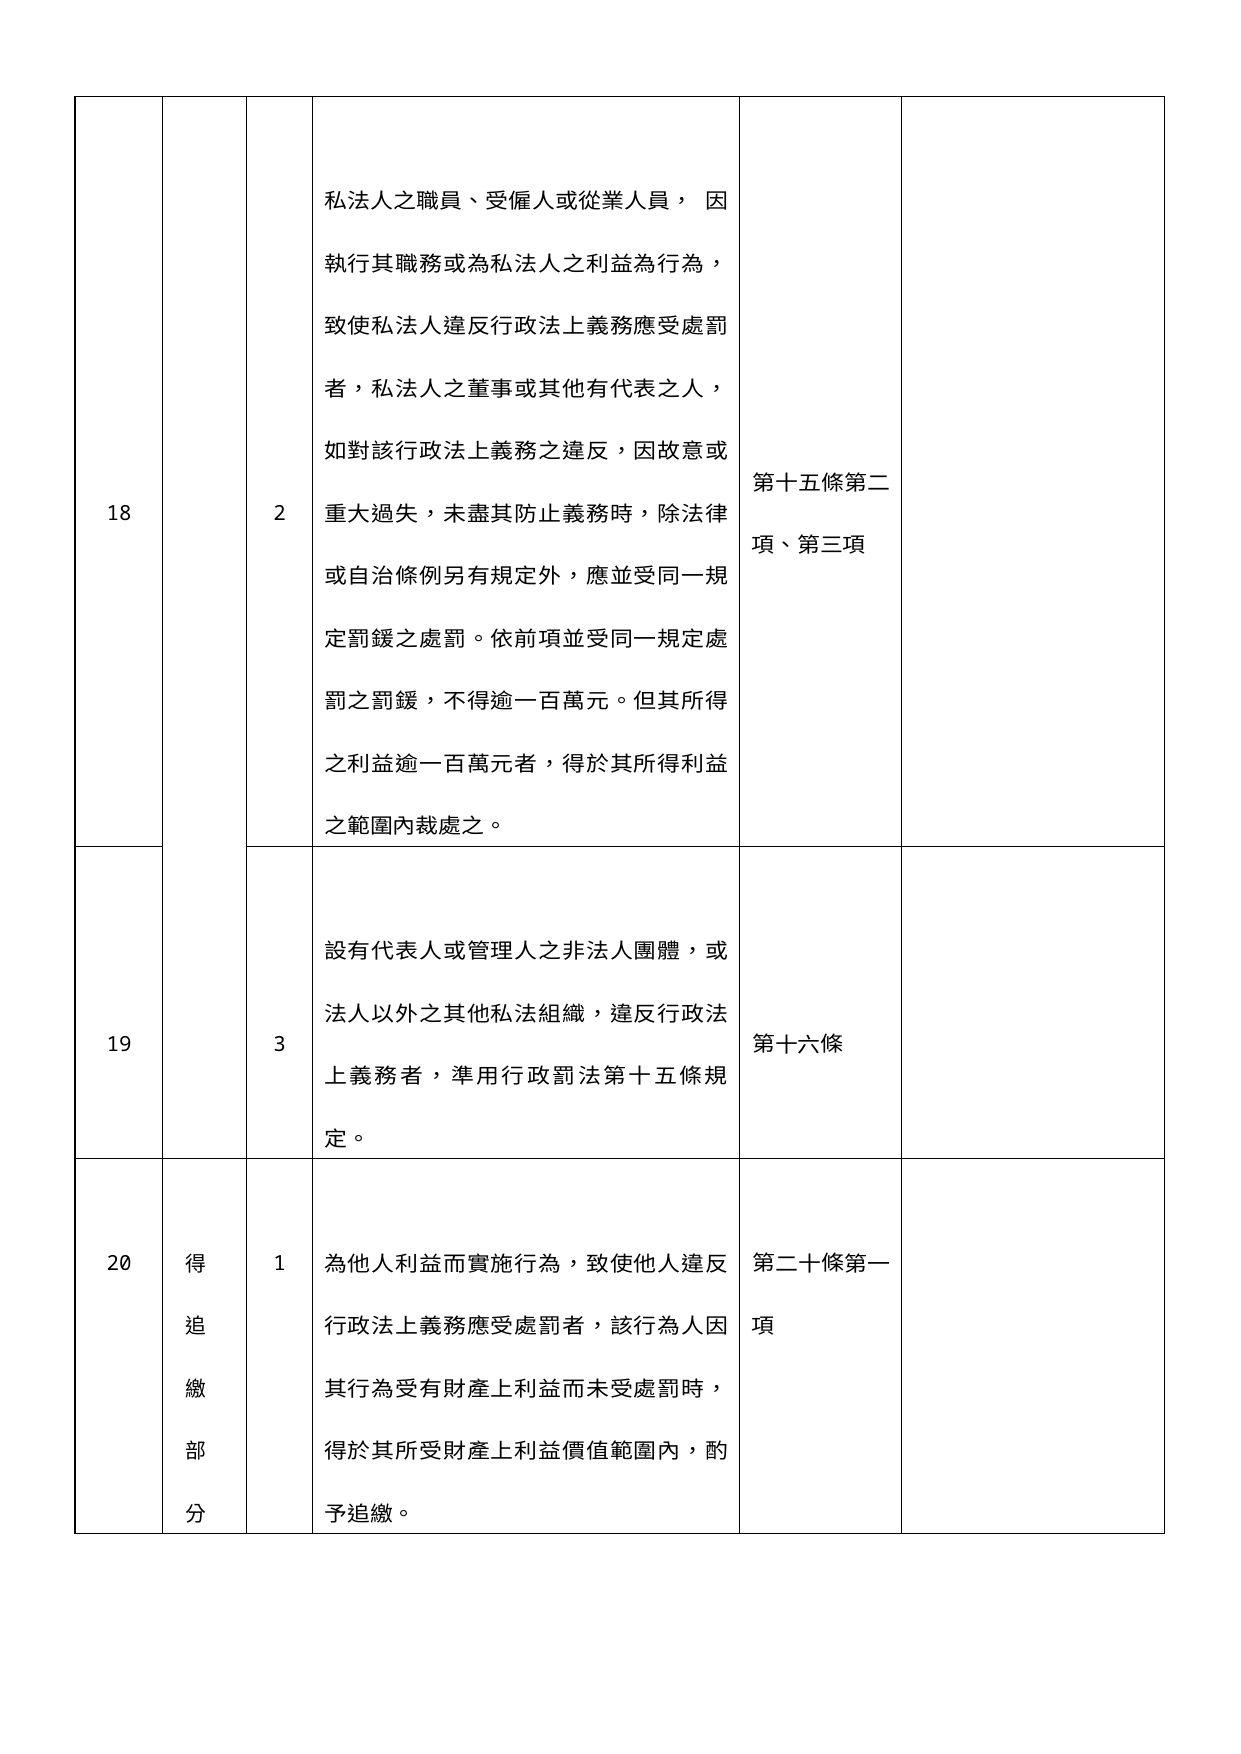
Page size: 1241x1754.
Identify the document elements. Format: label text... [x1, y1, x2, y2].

table_cell [163, 97, 246, 1158]
table_cell 第二十條第一項 [740, 1159, 901, 1533]
table_cell 2 [247, 97, 312, 846]
table_cell 私法人之職員、受僱人或從業人員， 因執行其職務或為私法人之利益為行為，致使私法人違反行政法上義務應受處罰者，私法人之董事或其他有代表之人，如對該行政法上義務之違反，因故意或重大過失，未盡其防止義務時，除法律或自治條例另有規定外，應並受同一規定罰鍰之處罰。依前項並受同一規定處罰之罰鍰，不得逾一百萬元。但其所得之利益逾一百萬元者，得於其所得利益之範圍內裁處之。 [313, 97, 739, 846]
table_cell 第十六條 [740, 847, 901, 1158]
table_cell 3 [247, 847, 312, 1158]
table_cell [902, 847, 1164, 1158]
table_cell 18 [76, 97, 162, 846]
table_cell 得追繳部分 [163, 1159, 246, 1533]
table_cell 20 [76, 1159, 162, 1533]
table_cell 設有代表人或管理人之非法人團體，或法人以外之其他私法組織，違反行政法上義務者，準用行政罰法第十五條規定。 [313, 847, 739, 1158]
table_cell [902, 1159, 1164, 1533]
table_cell 19 [76, 847, 162, 1158]
table_cell 第十五條第二項、第三項 [740, 97, 901, 846]
table_cell 1 [247, 1159, 312, 1533]
table_cell 為他人利益而實施行為，致使他人違反行政法上義務應受處罰者，該行為人因其行為受有財產上利益而未受處罰時，得於其所受財產上利益價值範圍內，酌予追繳。 [313, 1159, 739, 1533]
table_cell [902, 97, 1164, 846]
